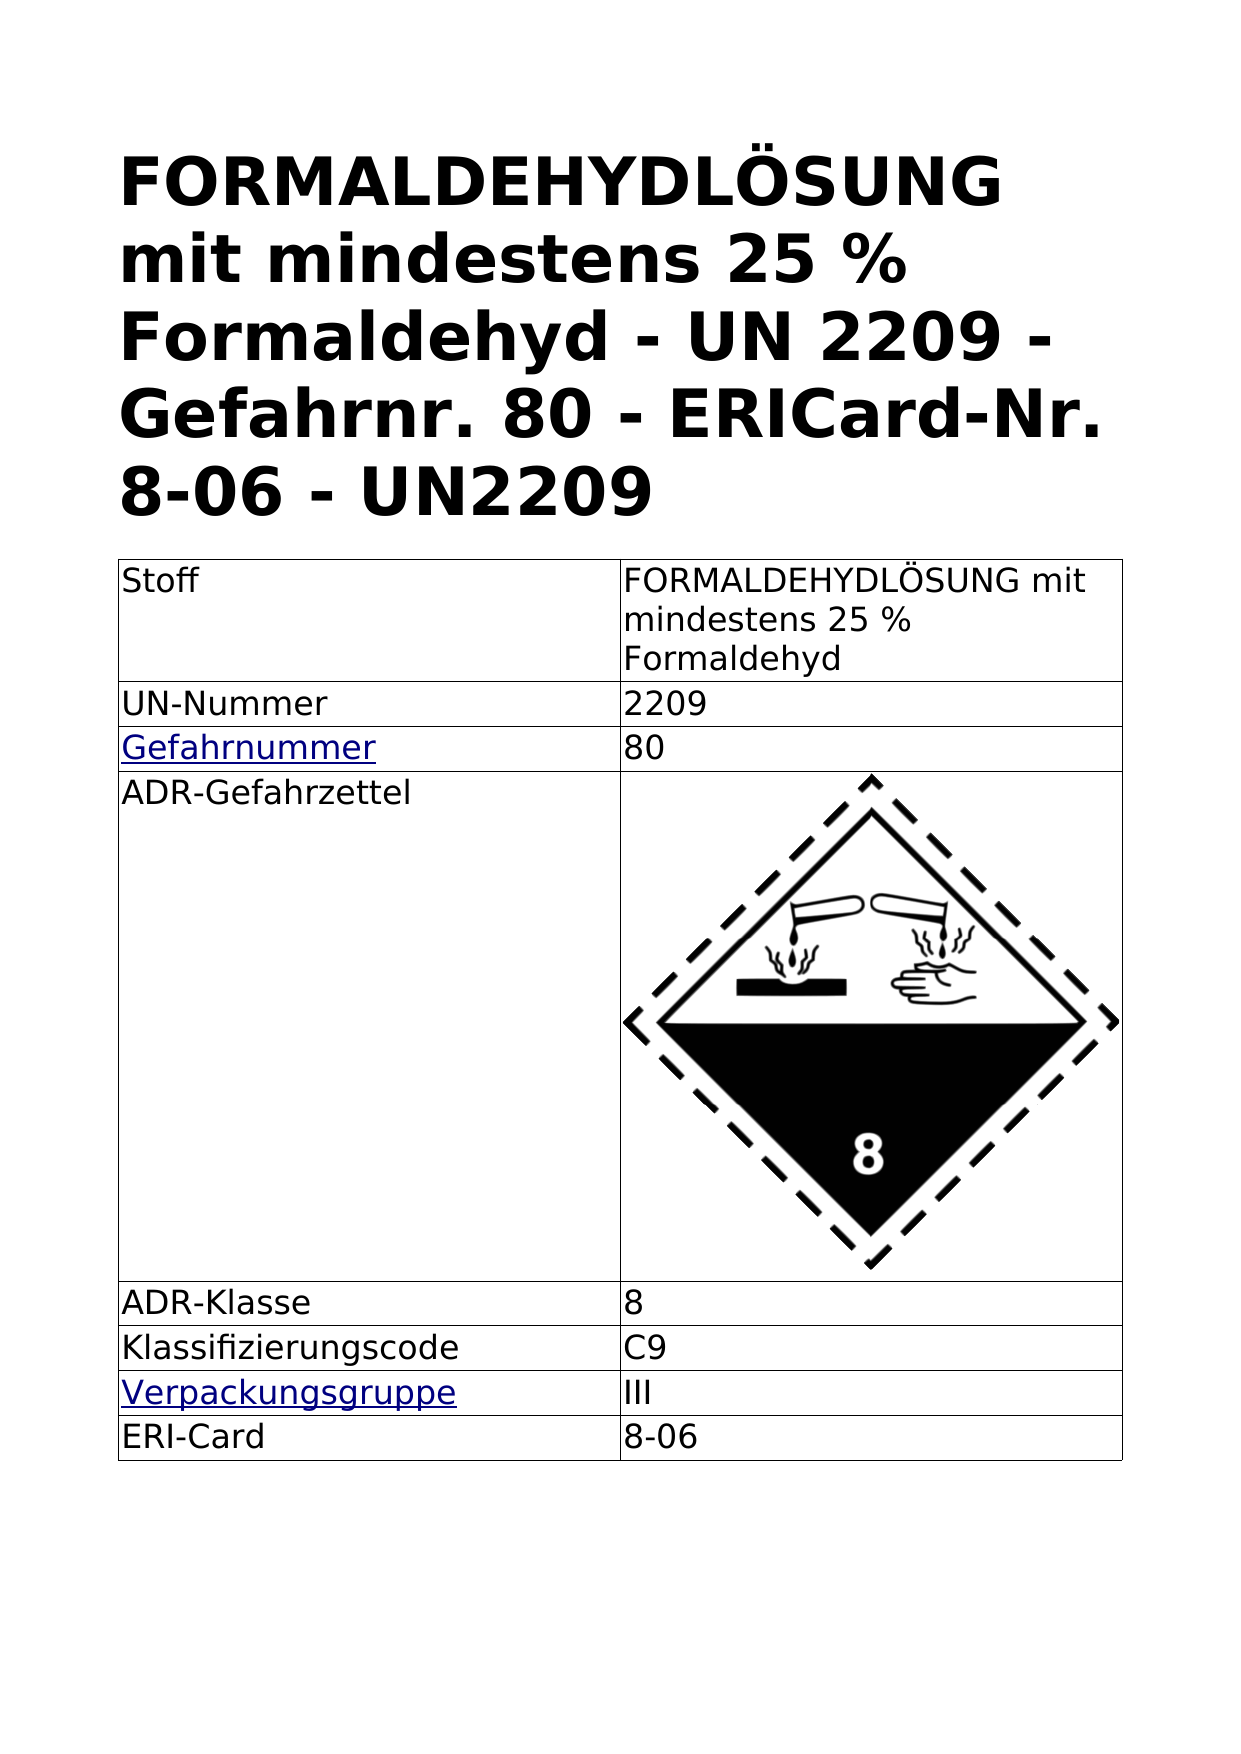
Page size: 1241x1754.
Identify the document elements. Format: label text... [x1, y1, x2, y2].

table_cell 8-06 [621, 1416, 1122, 1460]
table_cell Verpackungsgruppe [119, 1371, 620, 1415]
subtitle FORMALDEHYDLÖSUNG mit mindestens 25 % Formaldehyd - UN 2209 - Gefahrnr. 80 - ERICard-Nr. 8-06 - UN2209 [118, 143, 1122, 531]
table_cell UN-Nummer [119, 682, 620, 726]
table_cell ADR-Gefahrzettel [119, 772, 620, 1281]
table_cell [621, 772, 1122, 1281]
table_cell Klassifizierungscode [119, 1326, 620, 1370]
table_cell III [621, 1371, 1122, 1415]
table_cell 2209 [621, 682, 1122, 726]
table_cell 80 [621, 727, 1122, 771]
table_cell 8 [621, 1282, 1122, 1325]
picture [622, 773, 1120, 1270]
table_cell Gefahrnummer [119, 727, 620, 771]
table_cell ERI-Card [119, 1416, 620, 1460]
table_cell ADR-Klasse [119, 1282, 620, 1325]
table_header Stoff [119, 560, 620, 681]
table_header FORMALDEHYDLÖSUNG mit mindestens 25 % Formaldehyd [621, 560, 1122, 681]
table_cell C9 [621, 1326, 1122, 1370]
